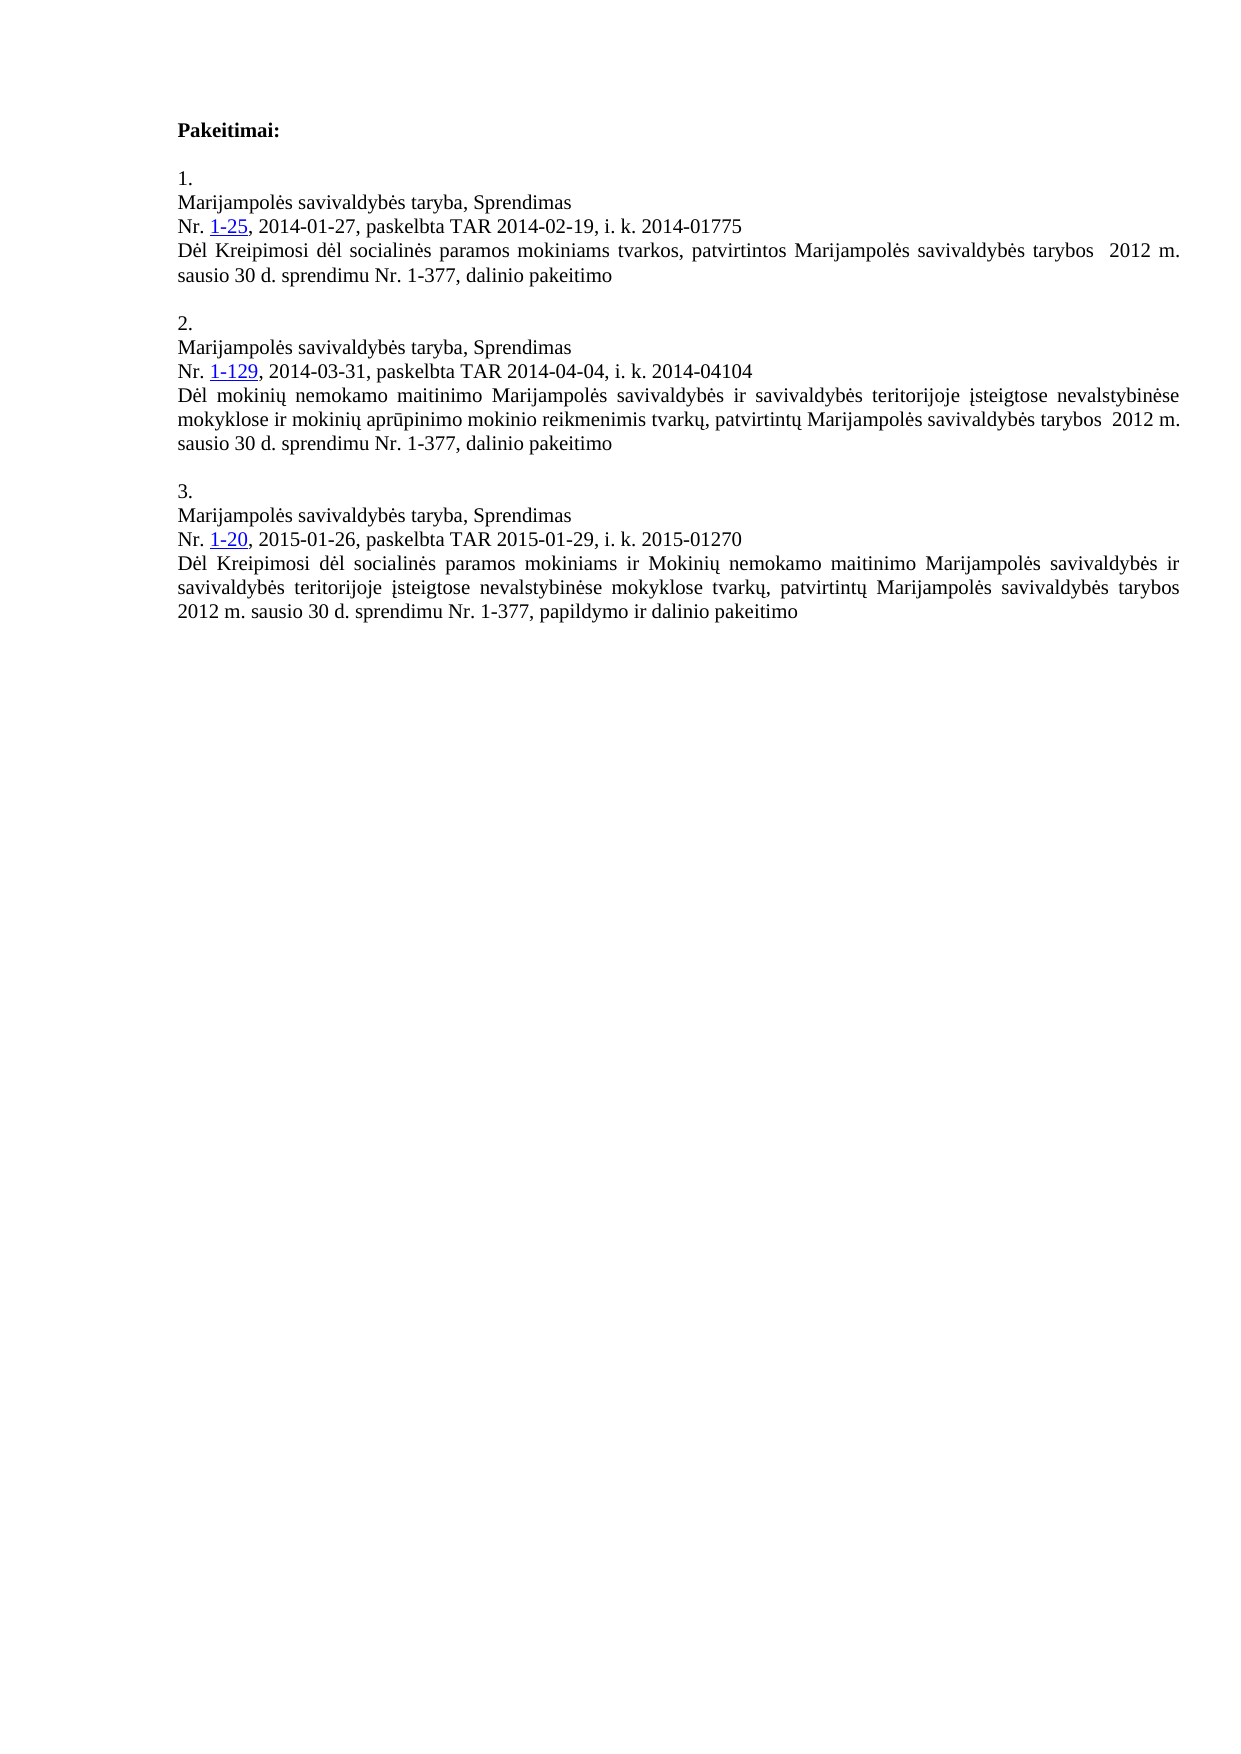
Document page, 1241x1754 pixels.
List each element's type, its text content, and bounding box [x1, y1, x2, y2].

text Nr. 1-129, 2014-03-31, paskelbta TAR 2014-04-04, i. k. 2014-04104 [177, 359, 1181, 383]
text Marijampolės savivaldybės taryba, Sprendimas [177, 335, 1181, 359]
text Nr. 1-20, 2015-01-26, paskelbta TAR 2015-01-29, i. k. 2015-01270 [177, 527, 1181, 551]
text 3. [177, 479, 1181, 503]
text Dėl Kreipimosi dėl socialinės paramos mokiniams ir Mokinių nemokamo maitinimo Marijampolės savivaldybės ir savivaldybės teritorijoje įsteigtose nevalstybinėse mokyklose tvarkų, patvirtintų Marijampolės savivaldybės tarybos 2012 m. sausio 30 d. sprendimu Nr. 1-377, papildymo ir dalinio pakeitimo [177, 551, 1181, 623]
text Marijampolės savivaldybės taryba, Sprendimas [177, 190, 1181, 214]
text Dėl Kreipimosi dėl socialinės paramos mokiniams tvarkos, patvirtintos Marijampolės savivaldybės tarybos 2012 m. sausio 30 d. sprendimu Nr. 1-377, dalinio pakeitimo [177, 238, 1181, 287]
text Pakeitimai: [177, 118, 1181, 142]
text Dėl mokinių nemokamo maitinimo Marijampolės savivaldybės ir savivaldybės teritorijoje įsteigtose nevalstybinėse mokyklose ir mokinių aprūpinimo mokinio reikmenimis tvarkų, patvirtintų Marijampolės savivaldybės tarybos 2012 m. sausio 30 d. sprendimu Nr. 1-377, dalinio pakeitimo [177, 383, 1181, 455]
text 1. [177, 166, 1181, 190]
text Nr. 1-25, 2014-01-27, paskelbta TAR 2014-02-19, i. k. 2014-01775 [177, 214, 1181, 238]
text 2. [177, 311, 1181, 335]
text Marijampolės savivaldybės taryba, Sprendimas [177, 503, 1181, 527]
